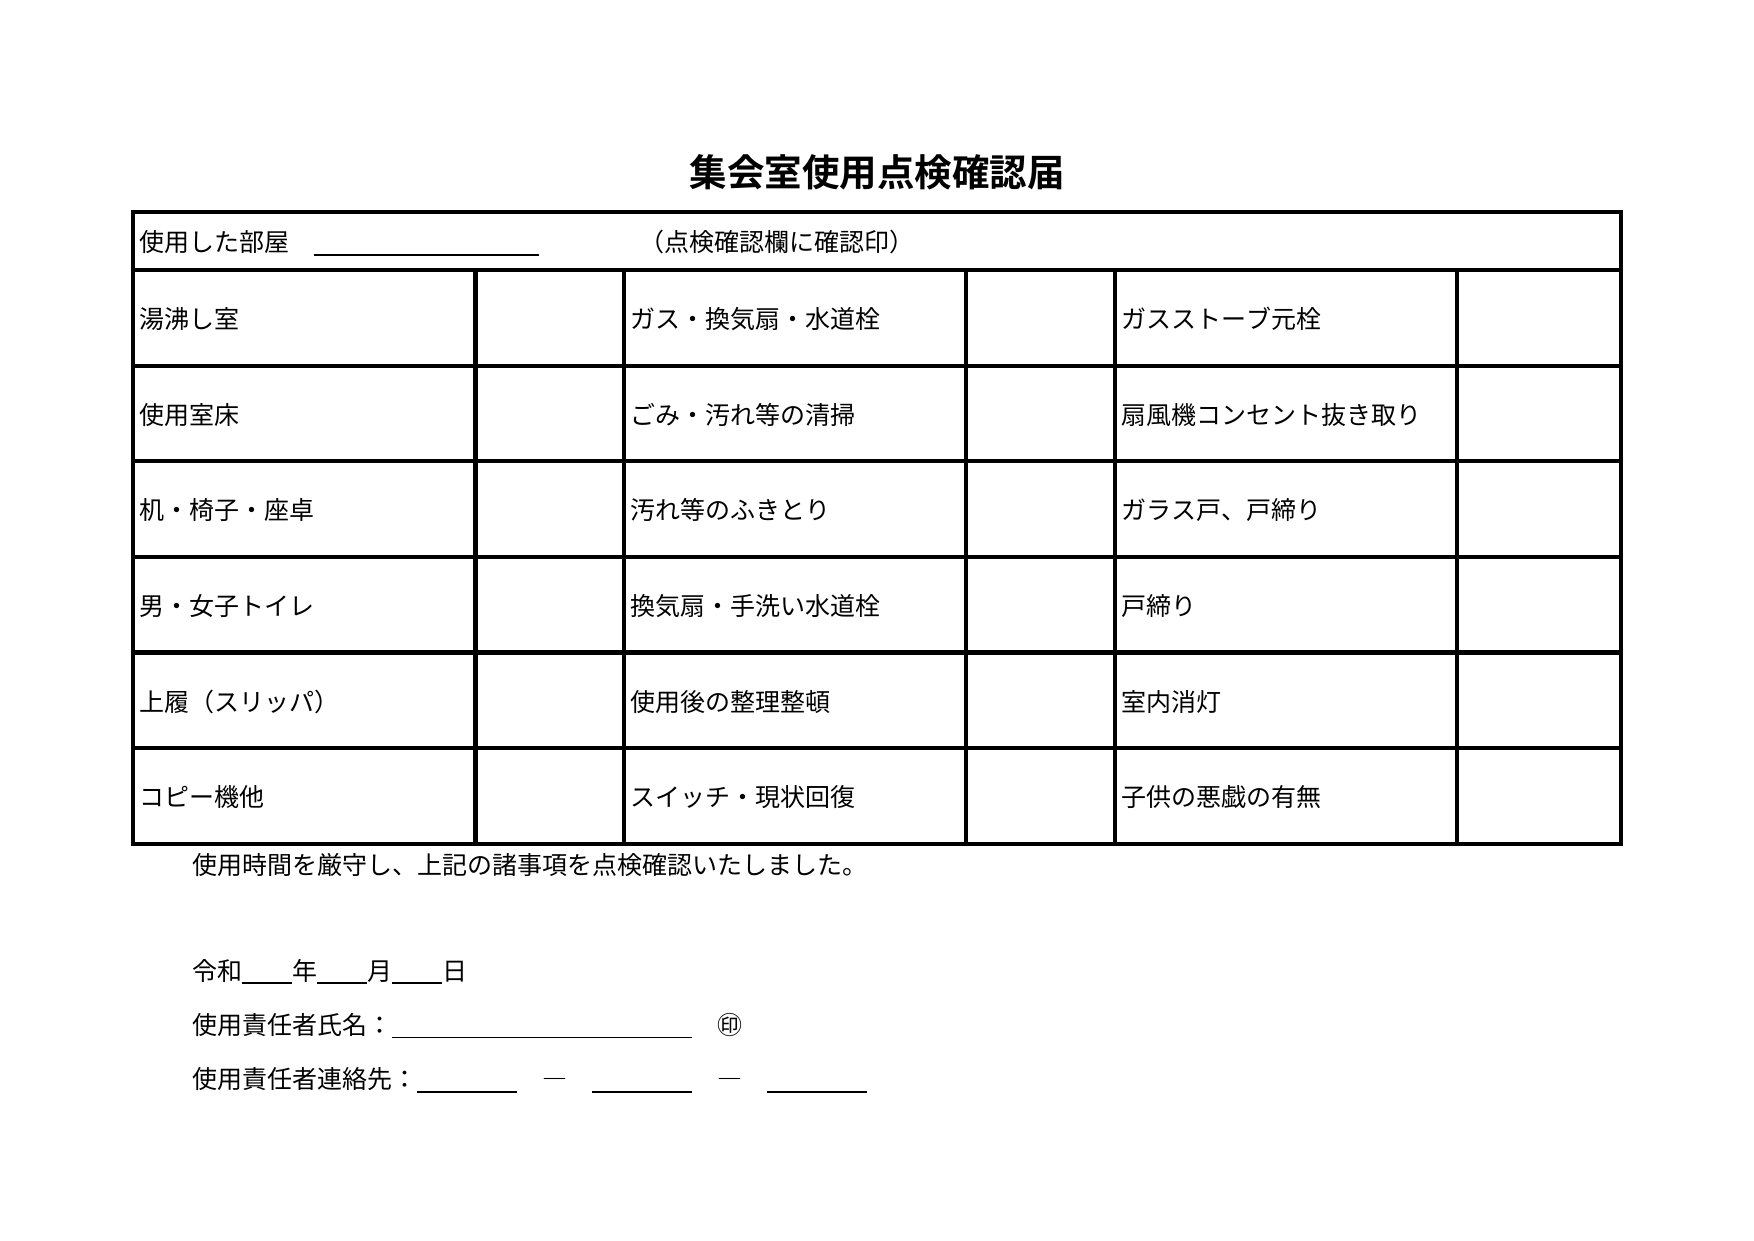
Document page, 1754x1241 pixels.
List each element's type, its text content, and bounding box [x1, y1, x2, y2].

table_cell ガス・換気扇・水道栓 [626, 272, 964, 363]
table_cell コピー機他 [135, 750, 473, 842]
table_cell [1459, 463, 1619, 555]
table_cell 湯沸し室 [135, 272, 473, 363]
table_cell 使用室床 [135, 368, 473, 459]
table_cell ごみ・汚れ等の清掃 [626, 368, 964, 459]
title 集会室使用点検確認届 [118, 143, 1636, 197]
table_cell [1459, 368, 1619, 459]
text 令和 年 月 日 [118, 951, 1636, 987]
table_cell [478, 750, 622, 842]
text 使用責任者氏名： ㊞ [118, 1006, 1636, 1042]
table_cell 机・椅子・座卓 [135, 463, 473, 555]
table_cell [478, 368, 622, 459]
table_cell スイッチ・現状回復 [626, 750, 964, 842]
table_cell [478, 655, 622, 746]
table_header 使用した部屋 （点検確認欄に確認印） [135, 214, 1619, 268]
table_cell 戸締り [1117, 559, 1455, 650]
table_cell 子供の悪戯の有無 [1117, 750, 1455, 842]
table_cell [1459, 559, 1619, 650]
table_cell [968, 463, 1113, 555]
table_cell [968, 272, 1113, 363]
table_cell 上履（スリッパ） [135, 655, 473, 746]
table_cell 使用後の整理整頓 [626, 655, 964, 746]
table_cell 汚れ等のふきとり [626, 463, 964, 555]
table_cell [968, 559, 1113, 650]
text 使用時間を厳守し、上記の諸事項を点検確認いたしました。 [118, 846, 1636, 882]
table_cell ガラス戸、戸締り [1117, 463, 1455, 555]
table_cell ガスストーブ元栓 [1117, 272, 1455, 363]
table_cell [1459, 272, 1619, 363]
table_cell [1459, 655, 1619, 746]
table_cell 男・女子トイレ [135, 559, 473, 650]
text 使用責任者連絡先： ― ― [118, 1060, 1636, 1096]
table_cell 室内消灯 [1117, 655, 1455, 746]
table_cell [478, 272, 622, 363]
table_cell [478, 463, 622, 555]
table_cell [1459, 750, 1619, 842]
table_cell [968, 655, 1113, 746]
table_cell [968, 750, 1113, 842]
table_cell 換気扇・手洗い水道栓 [626, 559, 964, 650]
table_cell 扇風機コンセント抜き取り [1117, 368, 1455, 459]
table_cell [478, 559, 622, 650]
table_cell [968, 368, 1113, 459]
